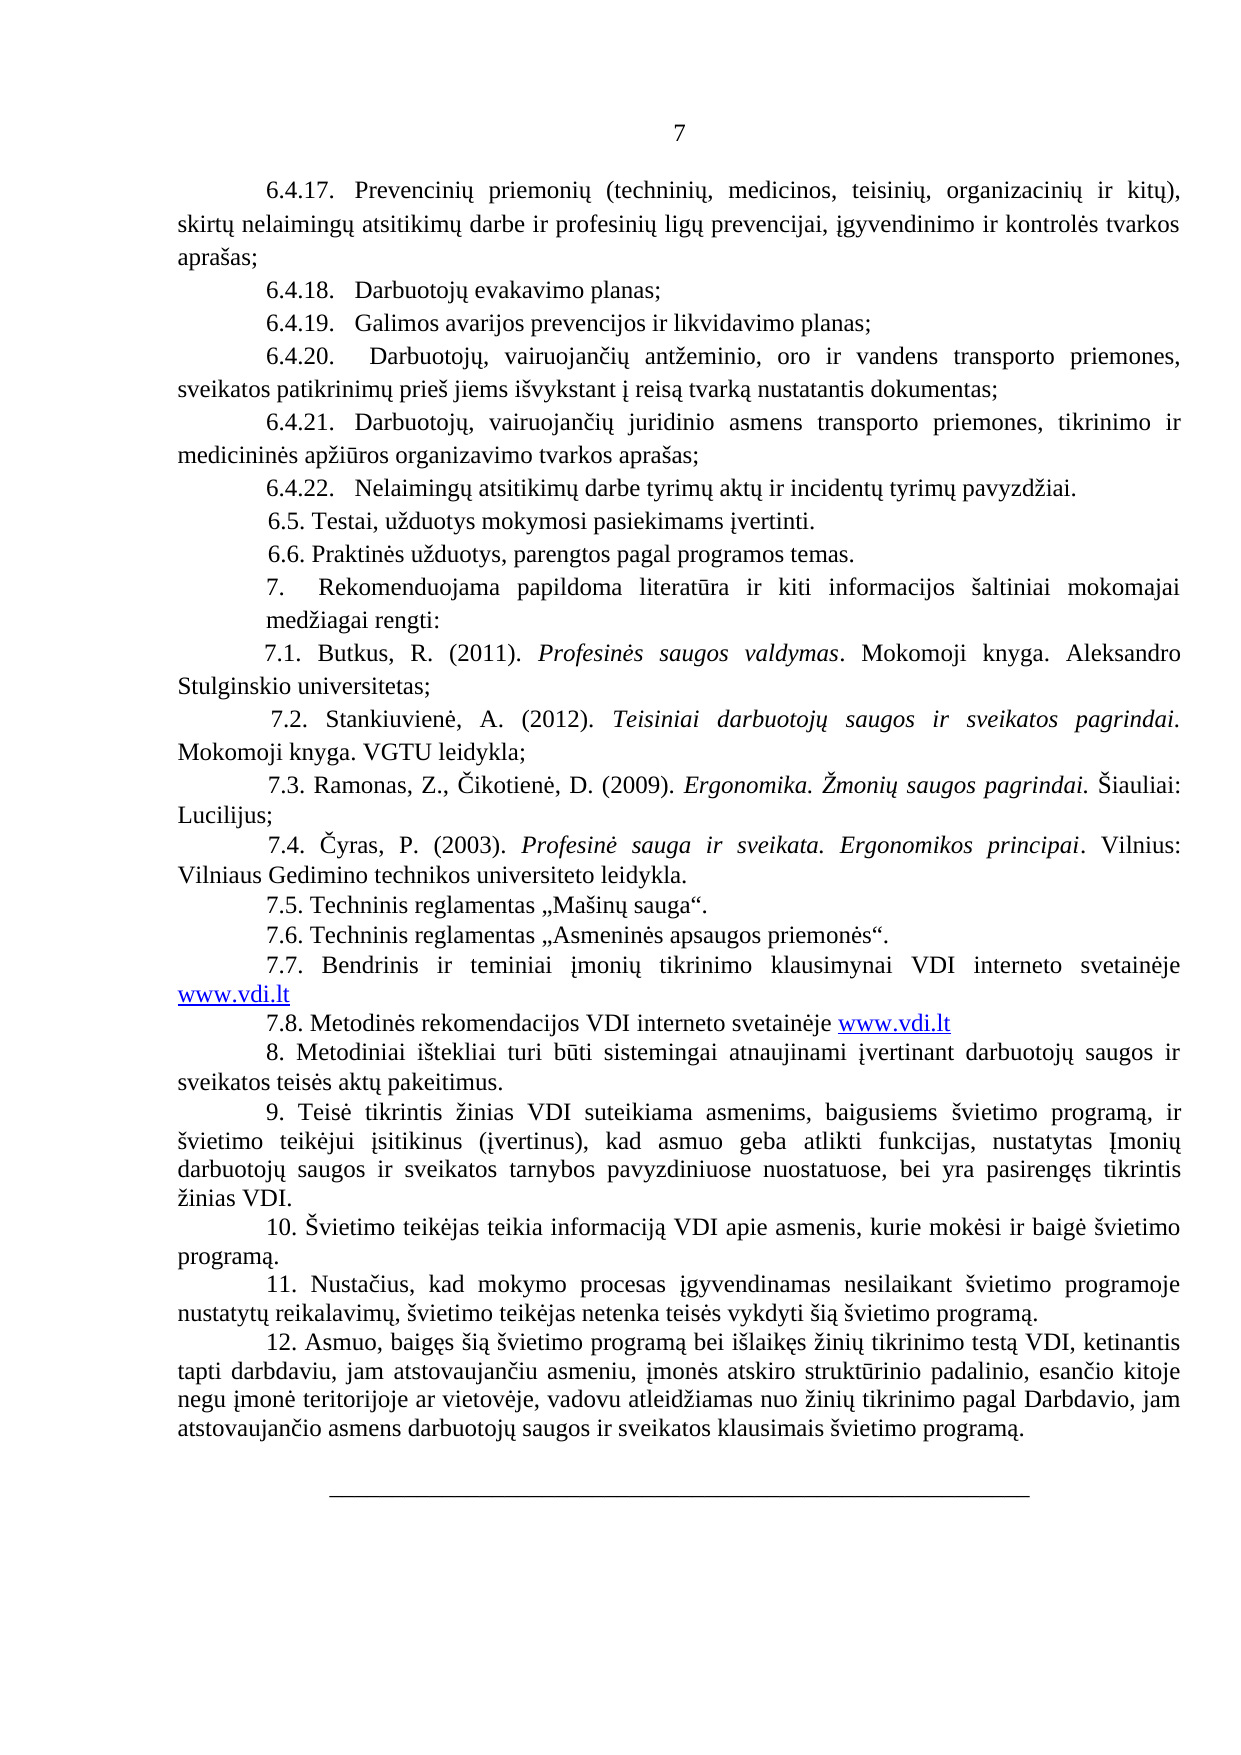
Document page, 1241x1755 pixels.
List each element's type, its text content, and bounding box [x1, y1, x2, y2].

text 7.6. Techninis reglamentas „Asmeninės apsaugos priemonės“. [177, 921, 1181, 949]
text 6.4.17. Prevencinių priemonių (techninių, medicinos, teisinių, organizacinių ir kitų), skirtų nelaimingų atsitikimų darbe ir profesinių ligų prevencijai, įgyvendinimo ir kontrolės tvarkos aprašas; [177, 176, 1181, 270]
text 6.5. Testai, užduotys mokymosi pasiekimams įvertinti. [177, 506, 1181, 534]
text 7.5. Techninis reglamentas „Mašinų sauga“. [177, 890, 1181, 919]
text 6.4.18. Darbuotojų evakavimo planas; [177, 275, 1181, 303]
text 6.6. Praktinės užduotys, parengtos pagal programos temas. [177, 539, 1181, 568]
text 6.4.20. Darbuotojų, vairuojančių antžeminio, oro ir vandens transporto priemones, sveikatos patikrinimų prieš jiems išvykstant į reisą tvarką nustatantis dokumentas; [177, 341, 1181, 402]
text 7.7. Bendrinis ir teminiai įmonių tikrinimo klausimynai VDI interneto svetainėje www.vdi.lt [177, 951, 1181, 1008]
text ________________________________________________________ [177, 1471, 1181, 1499]
text 7.8. Metodinės rekomendacijos VDI interneto svetainėje www.vdi.lt [177, 1008, 1181, 1037]
text 8. Metodiniai ištekliai turi būti sistemingai atnaujinami įvertinant darbuotojų saugos ir sveikatos teisės aktų pakeitimus. [177, 1037, 1181, 1096]
text 11. Nustačius, kad mokymo procesas įgyvendinamas nesilaikant švietimo programoje nustatytų reikalavimų, švietimo teikėjas netenka teisės vykdyti šią švietimo programą. [177, 1269, 1181, 1327]
text 6.4.22. Nelaimingų atsitikimų darbe tyrimų aktų ir incidentų tyrimų pavyzdžiai. [177, 473, 1181, 502]
text 7. Rekomenduojama papildoma literatūra ir kiti informacijos šaltiniai mokomajai medžiagai rengti: [266, 572, 1181, 634]
text 9. Teisė tikrintis žinias VDI suteikiama asmenims, baigusiems švietimo programą, ir švietimo teikėjui įsitikinus (įvertinus), kad asmuo geba atlikti funkcijas, nustatytas Įmonių darbuotojų saugos ir sveikatos tarnybos pavyzdiniuose nuostatuose, bei yra pasirengęs tikrintis žinias VDI. [177, 1097, 1181, 1212]
text 7.4. Čyras, P. (2003). Profesinė sauga ir sveikata. Ergonomikos principai. Vilnius: Vilniaus Gedimino technikos universiteto leidykla. [177, 830, 1181, 889]
text 6.4.19. Galimos avarijos prevencijos ir likvidavimo planas; [177, 308, 1181, 336]
text 10. Švietimo teikėjas teikia informaciją VDI apie asmenis, kurie mokėsi ir baigė švietimo programą. [177, 1212, 1181, 1269]
text 12. Asmuo, baigęs šią švietimo programą bei išlaikęs žinių tikrinimo testą VDI, ketinantis tapti darbdaviu, jam atstovaujančiu asmeniu, įmonės atskiro struktūrinio padalinio, esančio kitoje negu įmonė teritorijoje ar vietovėje, vadovu atleidžiamas nuo žinių tikrinimo pagal Darbdavio, jam atstovaujančio asmens darbuotojų saugos ir sveikatos klausimais švietimo programą. [177, 1327, 1181, 1442]
text 6.4.21. Darbuotojų, vairuojančių juridinio asmens transporto priemones, tikrinimo ir medicininės apžiūros organizavimo tvarkos aprašas; [177, 407, 1181, 468]
text 7.1. Butkus, R. (2011). Profesinės saugos valdymas. Mokomoji knyga. Aleksandro Stulginskio universitetas; [177, 638, 1181, 700]
text 7.3. Ramonas, Z., Čikotienė, D. (2009). Ergonomika. Žmonių saugos pagrindai. Šiauliai: Lucilijus; [177, 770, 1181, 829]
text 7.2. Stankiuvienė, A. (2012). Teisiniai darbuotojų saugos ir sveikatos pagrindai. Mokomoji knyga. VGTU leidykla; [177, 704, 1181, 766]
